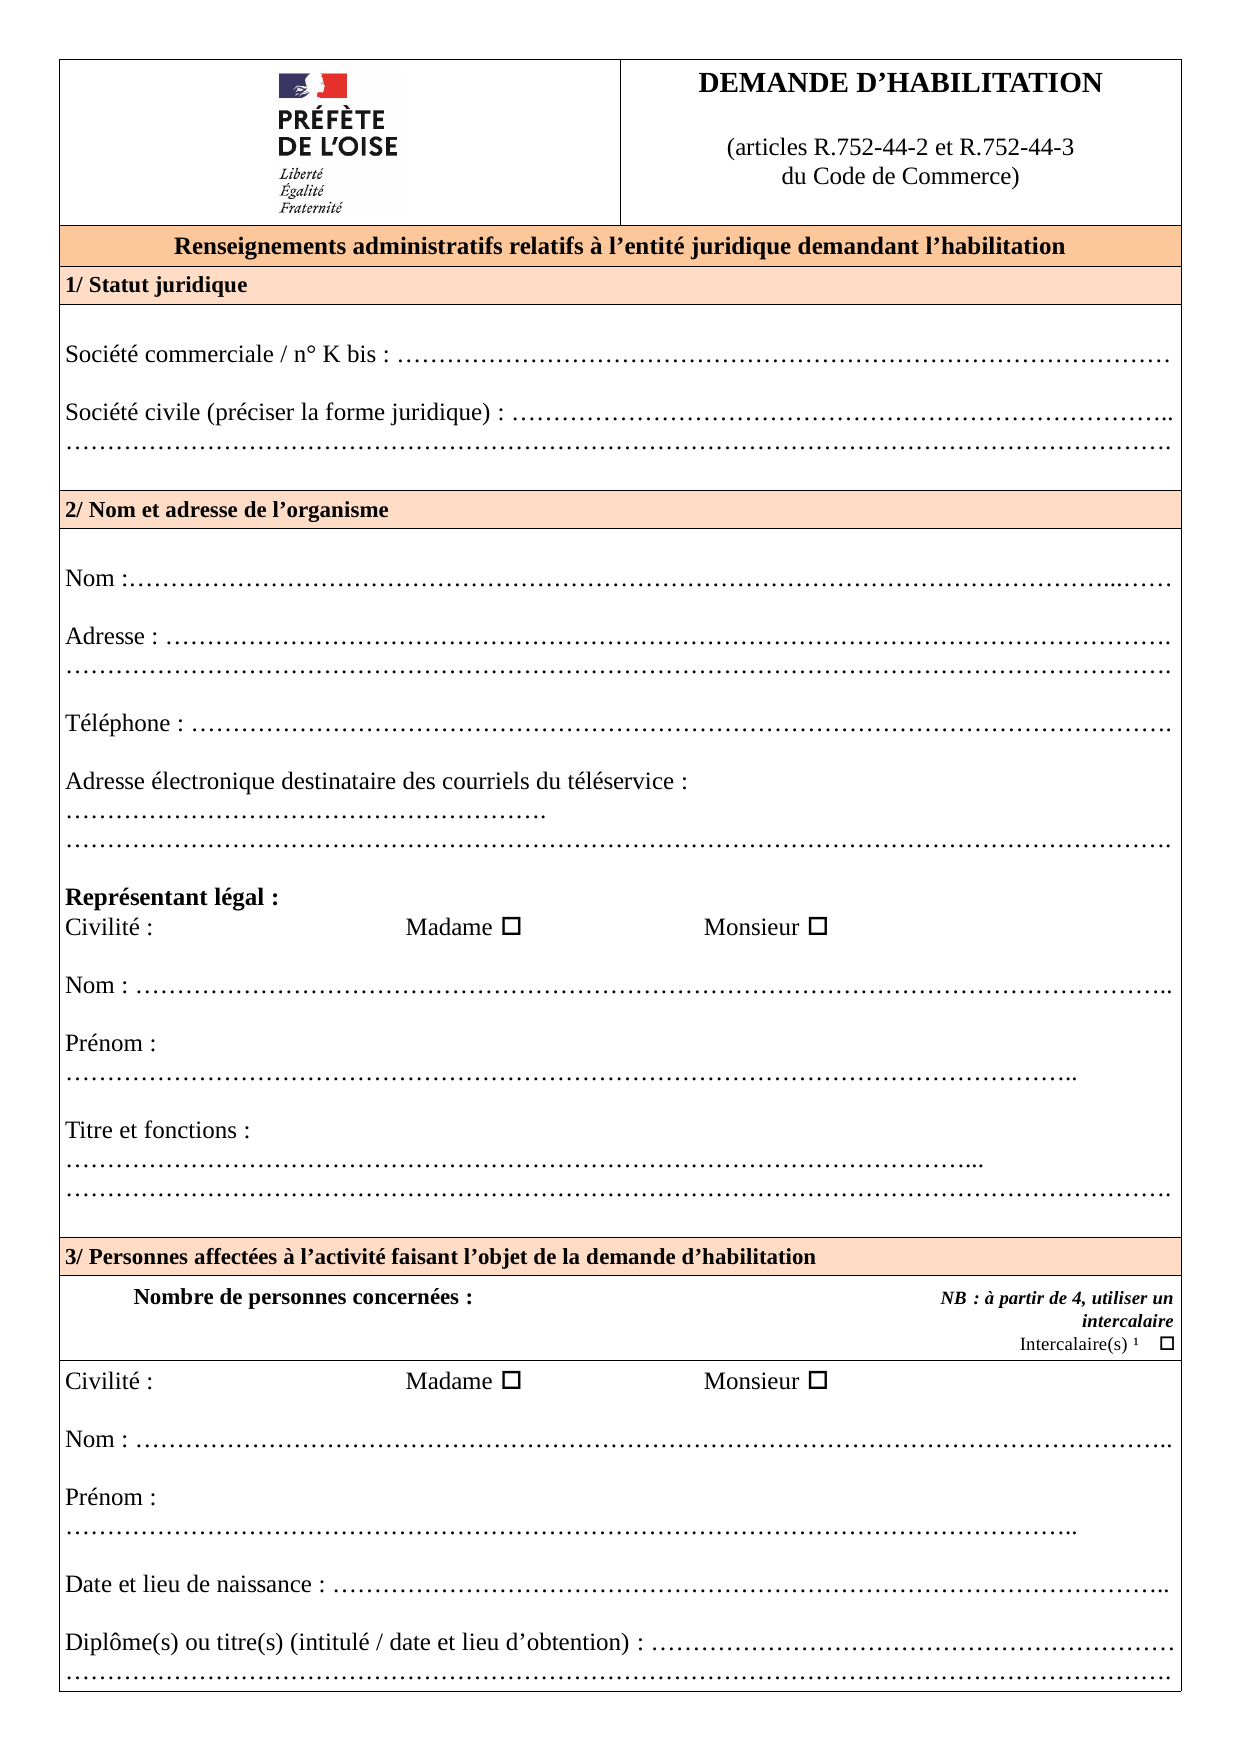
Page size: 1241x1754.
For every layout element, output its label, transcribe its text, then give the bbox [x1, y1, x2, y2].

table_cell Nombre de personnes concernées : NB : à partir de 4, utiliser un intercalaire Intercalaire(s) ¹ □ [60, 1276, 1181, 1360]
table_cell Renseignements administratifs relatifs à l’entité juridique demandant l’habilitation [60, 226, 1181, 266]
table_cell 1/ Statut juridique [60, 267, 1181, 304]
table_cell 3/ Personnes affectées à l’activité faisant l’objet de la demande d’habilitation [60, 1238, 1181, 1275]
table_header DEMANDE D’HABILITATION (articles R.752-44-2 et R.752-44-3 du Code de Commerce) [621, 60, 1181, 225]
table_header [60, 60, 620, 225]
table_cell Civilité : Madame □ Monsieur □ Nom : …………………………………………………………………………………………………………….. Prénom : ………………………………………………………………………………………………………….. Date et lieu de naissance : ……………………………………………………………………………………….. Diplôme(s) ou titre(s) (intitulé / date et lieu d’obtention) : ……………………………………………………… ……………………………………………………………………………………………………………………. [60, 1361, 1181, 1691]
table_cell Nom :………………………………………………………………………………………………………...…… Adresse : …………………………………………………………………………………………………………. ……………………………………………………………………………………………………………………. Téléphone : ………………………………………………………………………………………………………. Adresse électronique destinataire des courriels du téléservice : …………………………………………………. ……………………………………………………………………………………………………………………. Représentant légal : Civilité : Madame □ Monsieur □ Nom : …………………………………………………………………………………………………………….. Prénom : ………………………………………………………………………………………………………….. Titre et fonctions : ………………………………………………………………………………………………... ……………………………………………………………………………………………………………………. [60, 529, 1181, 1237]
table_cell 2/ Nom et adresse de l’organisme [60, 491, 1181, 528]
table_cell Société commerciale / n° K bis : ………………………………………………………………………………… Société civile (préciser la forme juridique) : …………………………………………………………………….. ……………………………………………………………………………………………………………………. [60, 305, 1181, 489]
picture [274, 67, 405, 218]
